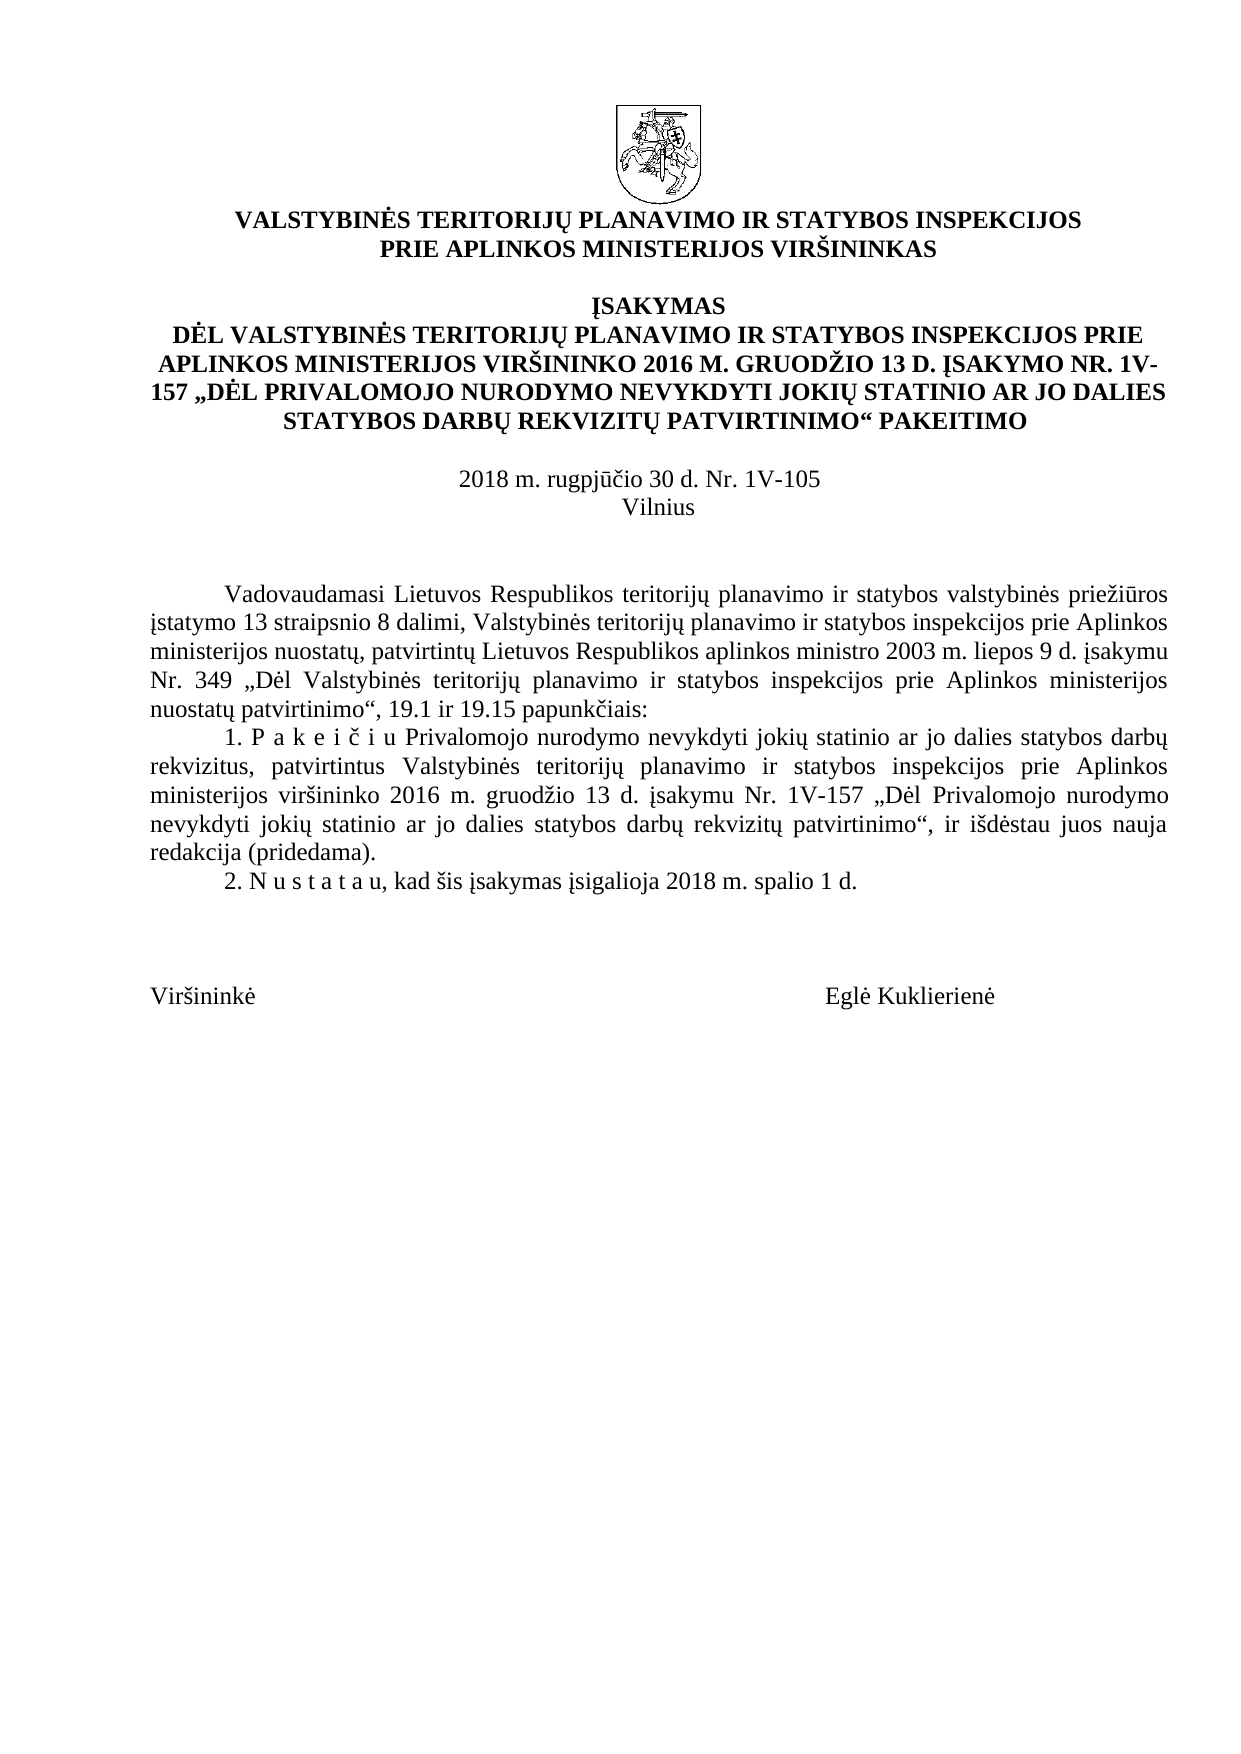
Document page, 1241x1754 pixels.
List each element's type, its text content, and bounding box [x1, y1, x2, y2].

text Viršininkė Eglė Kuklierienė [150, 981, 1167, 1010]
text 1. P a k e i č i u Privalomojo nurodymo nevykdyti jokių statinio ar jo dalies statybos darbų rekvizitus, patvirtintus Valstybinės teritorijų planavimo ir statybos inspekcijos prie Aplinkos ministerijos viršininko 2016 m. gruodžio 13 d. įsakymu Nr. 1V-157 „Dėl Privalomojo nurodymo nevykdyti jokių statinio ar jo dalies statybos darbų rekvizitų patvirtinimo“, ir išdėstau juos nauja redakcija (pridedama). [150, 722, 1169, 866]
text valstybinės teritorijų planavimo ir statybos inspekcijos [150, 205, 1167, 234]
text DĖL VALSTYBINĖS TERITORIJŲ PLANAVIMO IR STATYBOS INSPEKCIJOS PRIE APLINKOS MINISTERIJOS VIRŠININKO 2016 M. GRUODŽIO 13 D. ĮSAKYMO NR. 1V-157 „DĖL PRIVALOMOJO NURODYMO NEVYKDYTI JOKIŲ STATINIO AR JO DALIES STATYBOS DARBŲ REKVIZITŲ PATVIRTINIMO“ PAKEITIMO [150, 320, 1167, 435]
text ĮSAKYMAS [150, 291, 1167, 320]
text Vilnius [150, 492, 1167, 521]
text 2. N u s t a t a u, kad šis įsakymas įsigalioja 2018 m. spalio 1 d. [150, 866, 1167, 895]
text prie aplinkos ministerijos viršininkas [150, 234, 1167, 262]
text 2018 m. rugpjūčio 30 d. Nr. 1V-105 [150, 464, 1167, 492]
text Vadovaudamasi Lietuvos Respublikos teritorijų planavimo ir statybos valstybinės priežiūros įstatymo 13 straipsnio 8 dalimi, Valstybinės teritorijų planavimo ir statybos inspekcijos prie Aplinkos ministerijos nuostatų, patvirtintų Lietuvos Respublikos aplinkos ministro 2003 m. liepos 9 d. įsakymu Nr. 349 „Dėl Valstybinės teritorijų planavimo ir statybos inspekcijos prie Aplinkos ministerijos nuostatų patvirtinimo“, 19.1 ir 19.15 papunkčiais: [150, 579, 1169, 722]
